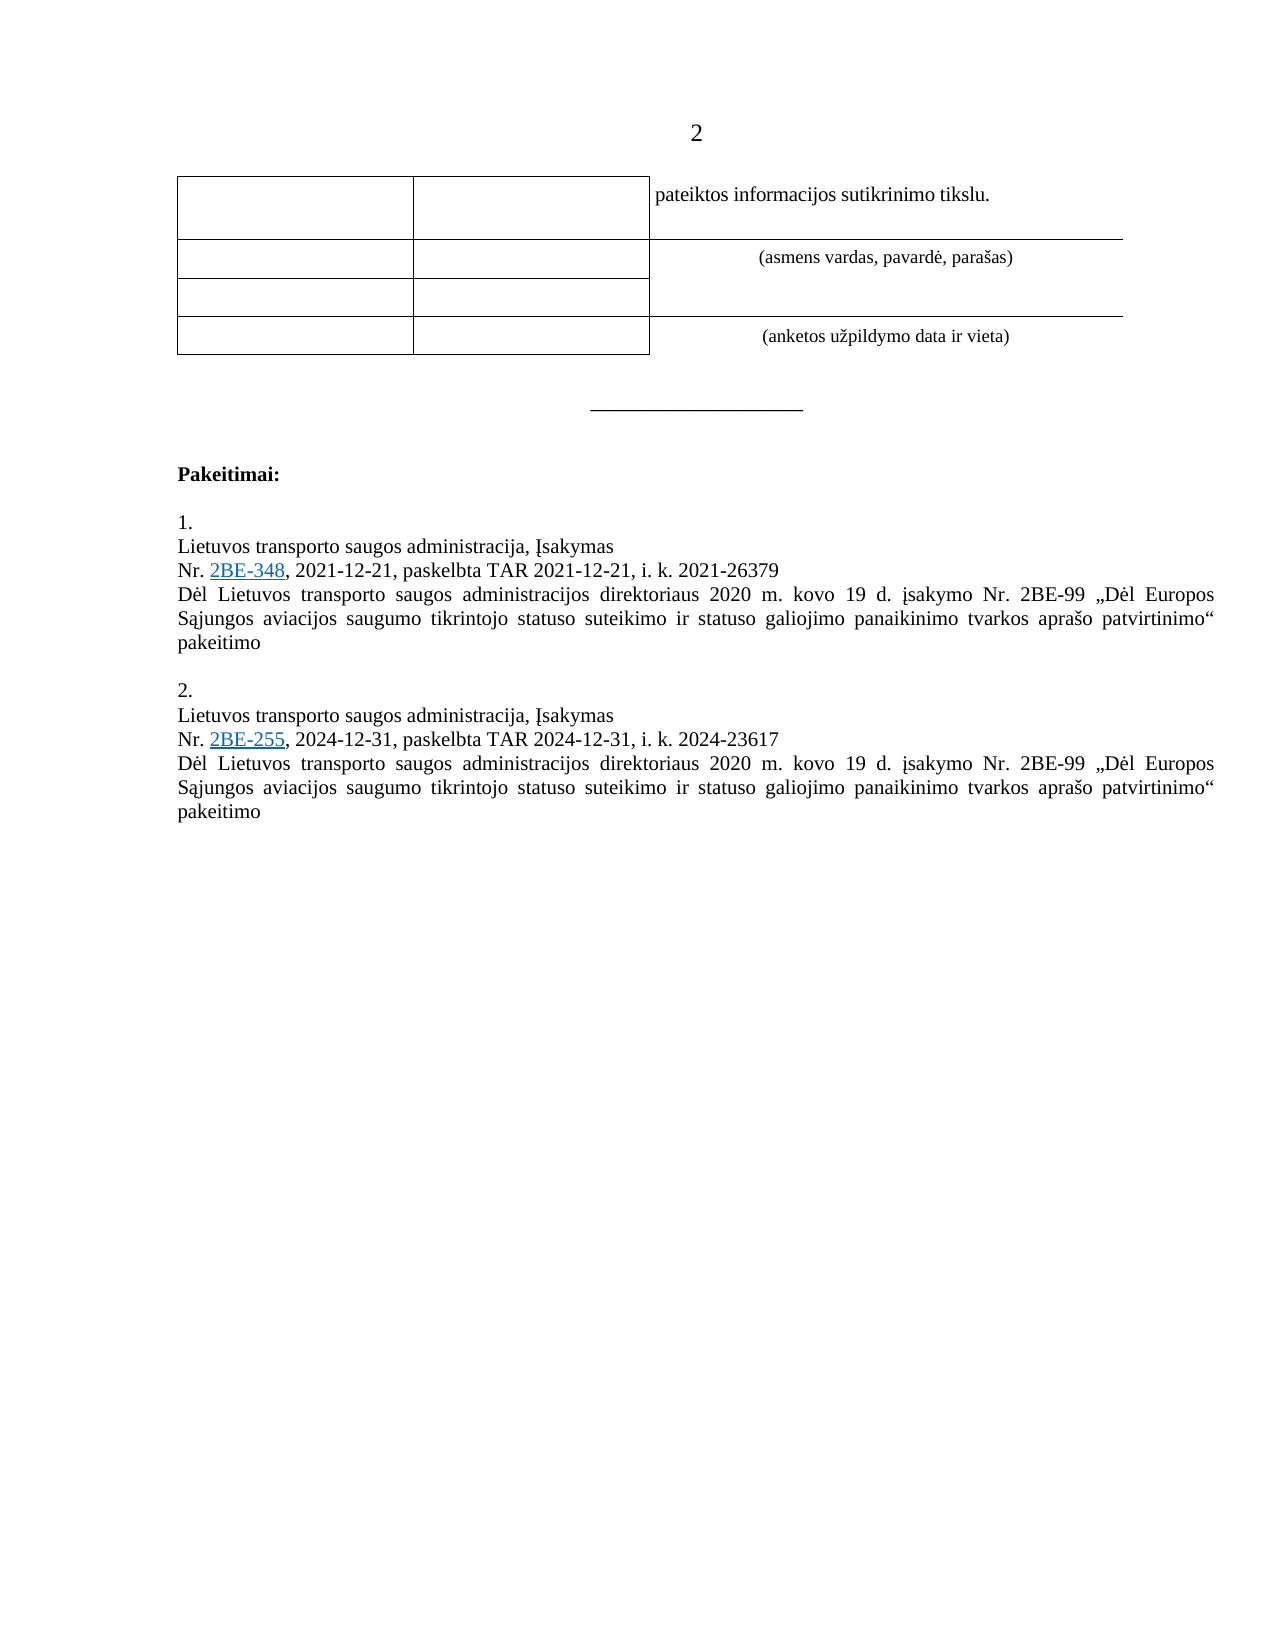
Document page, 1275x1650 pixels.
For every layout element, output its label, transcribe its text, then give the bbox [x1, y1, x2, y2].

table_cell [178, 317, 413, 354]
table_cell [178, 177, 413, 239]
table_cell [414, 317, 649, 354]
table_cell [178, 240, 413, 278]
table_cell (anketos užpildymo data ir vieta) [650, 317, 1122, 354]
text Pakeitimai: [177, 462, 1216, 486]
text _________________ [177, 385, 1216, 414]
table_cell (asmens vardas, pavardė, parašas) [650, 240, 1122, 278]
text Dėl Lietuvos transporto saugos administracijos direktoriaus 2020 m. kovo 19 d. įsakymo Nr. 2BE-99 „Dėl Europos Sąjungos aviacijos saugumo tikrintojo statuso suteikimo ir statuso galiojimo panaikinimo tvarkos aprašo patvirtinimo“ pakeitimo [177, 751, 1216, 823]
table_cell pateiktos informacijos sutikrinimo tikslu. [650, 176, 1122, 239]
text Nr. 2BE-255, 2024-12-31, paskelbta TAR 2024-12-31, i. k. 2024-23617 [177, 727, 1216, 751]
table_cell [178, 279, 413, 316]
table_cell [650, 278, 1122, 316]
text 1. [177, 510, 1216, 534]
text Lietuvos transporto saugos administracija, Įsakymas [177, 534, 1216, 558]
text Dėl Lietuvos transporto saugos administracijos direktoriaus 2020 m. kovo 19 d. įsakymo Nr. 2BE-99 „Dėl Europos Sąjungos aviacijos saugumo tikrintojo statuso suteikimo ir statuso galiojimo panaikinimo tvarkos aprašo patvirtinimo“ pakeitimo [177, 582, 1216, 654]
text Nr. 2BE-348, 2021-12-21, paskelbta TAR 2021-12-21, i. k. 2021-26379 [177, 558, 1216, 582]
table_cell [414, 240, 649, 278]
text Lietuvos transporto saugos administracija, Įsakymas [177, 702, 1216, 727]
table_cell [414, 177, 649, 239]
text 2. [177, 678, 1216, 702]
table_cell [414, 279, 649, 316]
